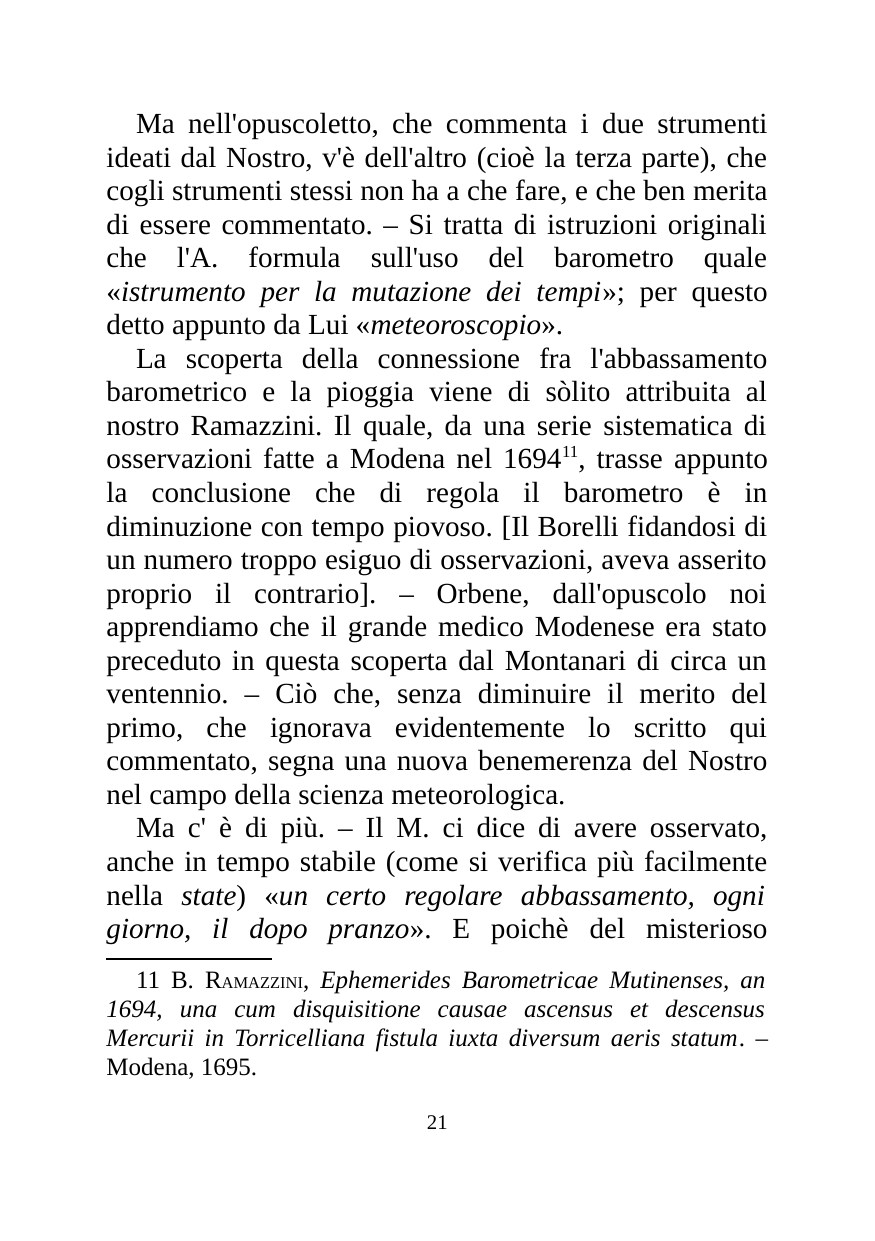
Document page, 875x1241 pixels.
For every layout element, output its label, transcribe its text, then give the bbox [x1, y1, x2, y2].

text B. Ramazzini, Ephemerides Barometricae Mutinenses, an 1694, una cum disquisitione causae ascensus et descensus Mercurii in Torricelliana fistula iuxta diversum aeris statum. – Modena, 1695. [106, 965, 768, 1080]
text Ma nell'opuscoletto, che commenta i due strumenti ideati dal Nostro, v'è dell'altro (cioè la terza parte), che cogli strumenti stessi non ha a che fare, e che ben merita di essere commentato. – Si tratta di istruzioni originali che l'A. formula sull'uso del barometro quale «istrumento per la mutazione dei tempi»; per questo detto appunto da Lui «meteoroscopio». [106, 106, 768, 341]
text Ma c' è di più. – Il M. ci dice di avere osservato, anche in tempo stabile (come si verifica più facilmente nella state) «un certo regolare abbassamento, ogni giorno, il dopo pranzo». E poichè del misterioso [106, 811, 768, 945]
text La scoperta della connessione fra l'abbassamento barometrico e la pioggia viene di sòlito attribuita al nostro Ramazzini. Il quale, da una serie sistematica di osservazioni fatte a Modena nel 1694, trasse appunto la conclusione che di regola il barometro è in diminuzione con tempo piovoso. [Il Borelli fidandosi di un numero troppo esiguo di osservazioni, aveva asserito proprio il contrario]. – Orbene, dall'opuscolo noi apprendiamo che il grande medico Modenese era stato preceduto in questa scoperta dal Montanari di circa un ventennio. – Ciò che, senza diminuire il merito del primo, che ignorava evidentemente lo scritto qui commentato, segna una nuova benemerenza del Nostro nel campo della scienza meteorologica. [106, 341, 768, 811]
